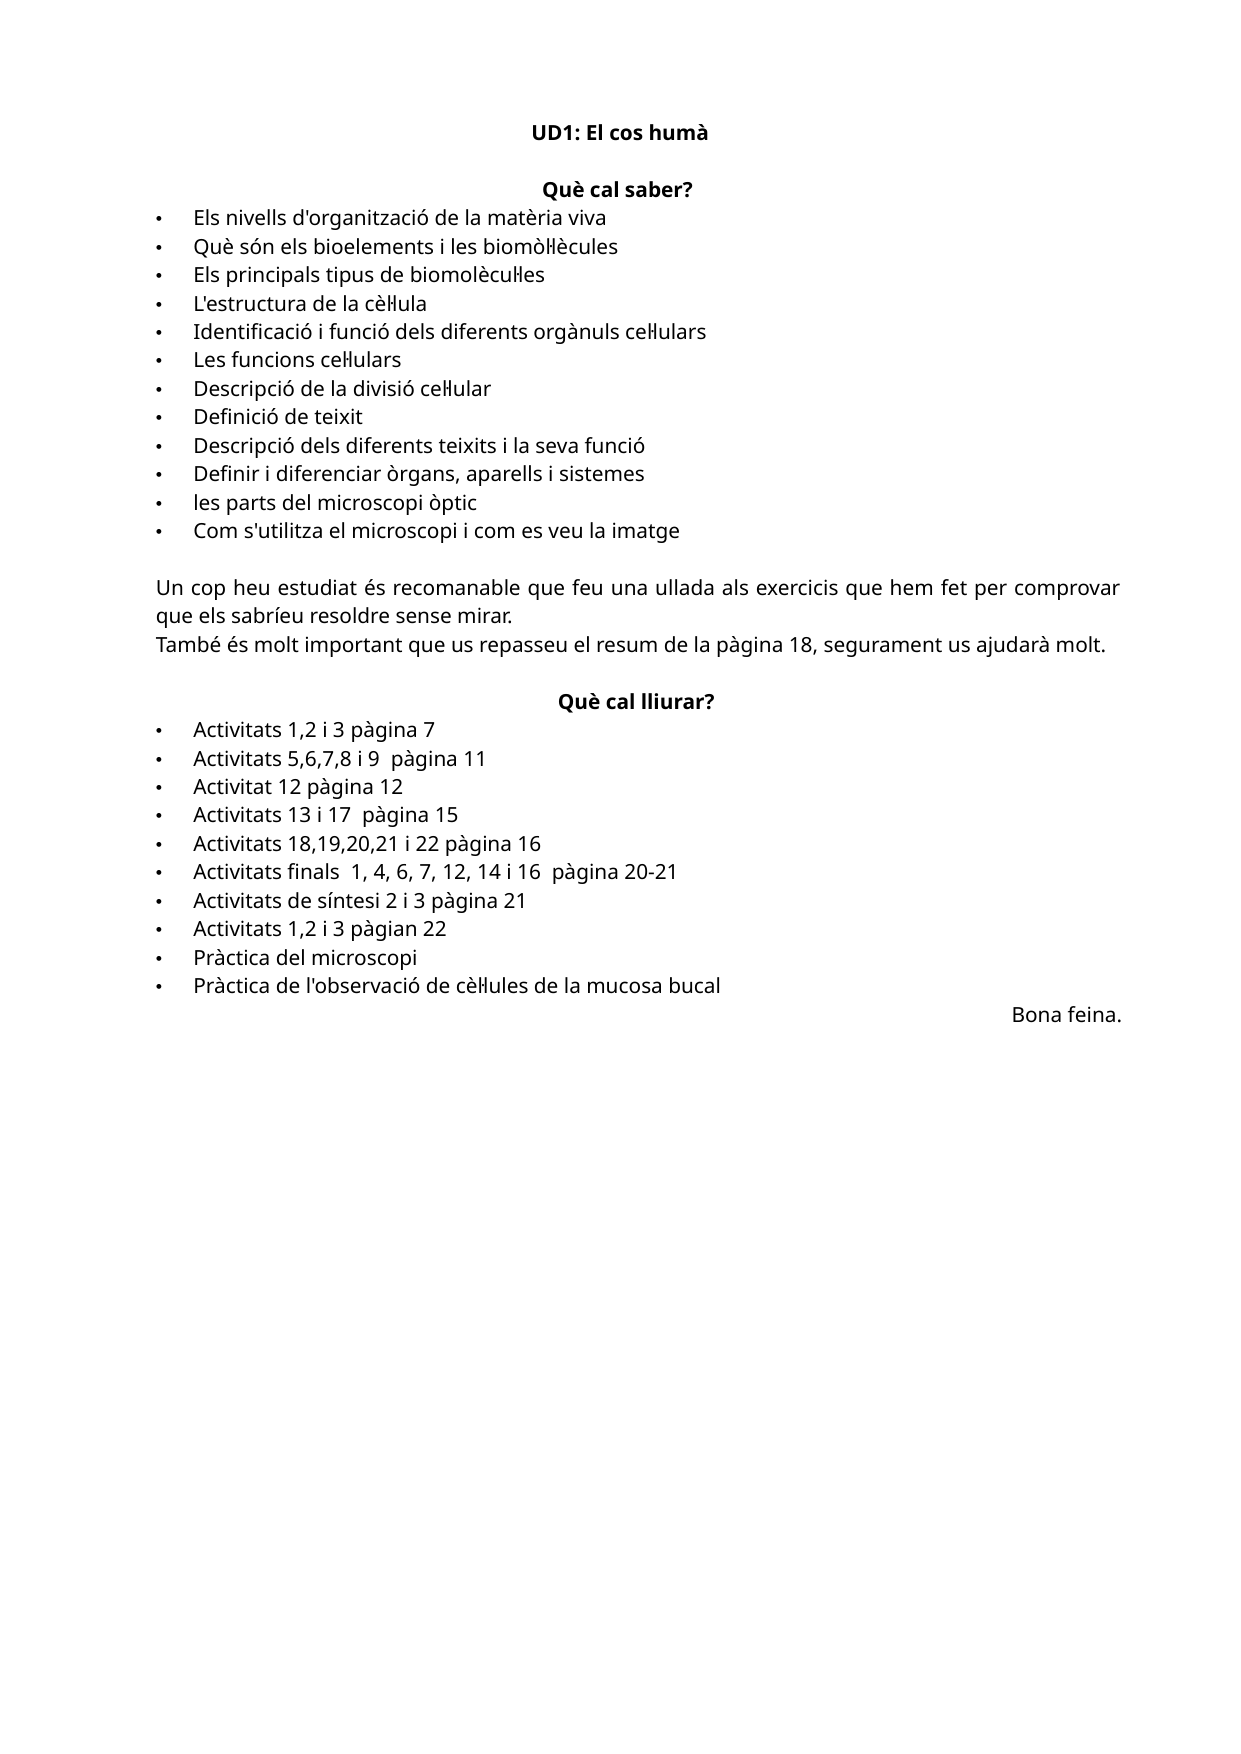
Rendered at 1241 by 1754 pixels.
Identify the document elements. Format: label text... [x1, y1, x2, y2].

list Activitats 18,19,20,21 i 22 pàgina 16 [156, 829, 1122, 857]
list Pràctica de l'observació de cèl·lules de la mucosa bucal [156, 971, 1122, 1000]
list Activitats finals 1, 4, 6, 7, 12, 14 i 16 pàgina 20-21 [156, 857, 1122, 886]
list Activitats 13 i 17 pàgina 15 [156, 801, 1122, 829]
text També és molt important que us repasseu el resum de la pàgina 18, segurament us ajudarà molt. [156, 630, 1122, 658]
list Els nivells d'organització de la matèria viva [156, 203, 1122, 232]
list Descripció dels diferents teixits i la seva funció [156, 431, 1122, 459]
list Activitat 12 pàgina 12 [156, 772, 1122, 801]
text UD1: El cos humà [118, 118, 1122, 147]
list L'estructura de la cèl·lula [156, 289, 1122, 317]
list Definició de teixit [156, 402, 1122, 431]
list Activitats 1,2 i 3 pàgina 7 [156, 715, 1122, 744]
list Què són els bioelements i les biomòl·lècules [156, 232, 1122, 260]
list Identificació i funció dels diferents orgànuls cel·lulars [156, 317, 1122, 346]
list Com s'utilitza el microscopi i com es veu la imatge [156, 516, 1122, 545]
list Activitats 5,6,7,8 i 9 pàgina 11 [156, 744, 1122, 772]
text Què cal saber? [118, 175, 1122, 203]
list Definir i diferenciar òrgans, aparells i sistemes [156, 459, 1122, 488]
list Activitats 1,2 i 3 pàgian 22 [156, 914, 1122, 943]
list Les funcions cel·lulars [156, 346, 1122, 374]
text Què cal lliurar? [156, 687, 1122, 715]
list Descripció de la divisió cel·lular [156, 374, 1122, 402]
list Pràctica del microscopi [156, 943, 1122, 971]
text Bona feina. [193, 1000, 1122, 1028]
list Els principals tipus de biomolècul·les [156, 260, 1122, 289]
list les parts del microscopi òptic [156, 488, 1122, 516]
list Activitats de síntesi 2 i 3 pàgina 21 [156, 886, 1122, 914]
text Un cop heu estudiat és recomanable que feu una ullada als exercicis que hem fet per comprovar que els sabríeu resoldre sense mirar. [156, 573, 1122, 630]
